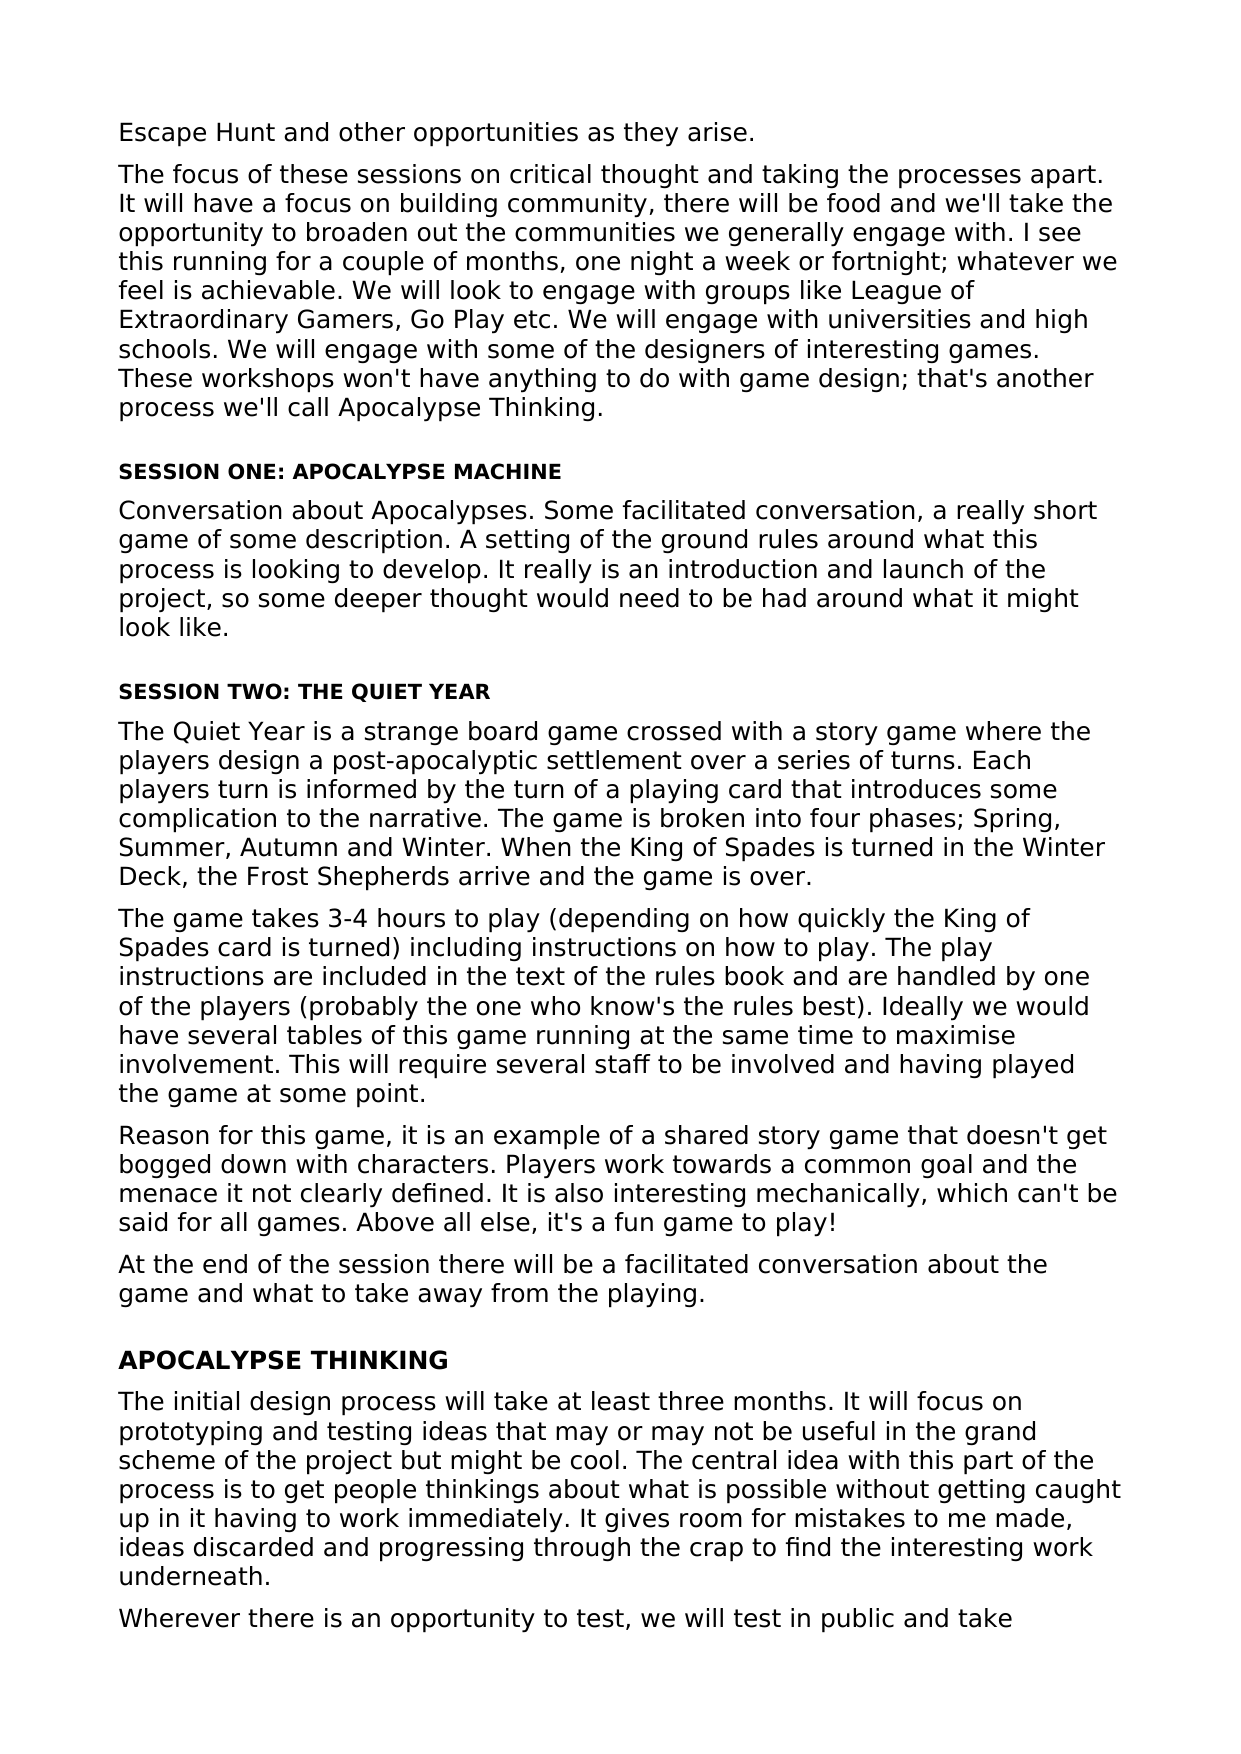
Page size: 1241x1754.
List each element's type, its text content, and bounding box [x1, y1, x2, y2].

text The Quiet Year is a strange board game crossed with a story game where the players design a post-apocalyptic settlement over a series of turns. Each players turn is informed by the turn of a playing card that introduces some complication to the narrative. The game is broken into four phases; Spring, Summer, Autumn and Winter. When the King of Spades is turned in the Winter Deck, the Frost Shepherds arrive and the game is over. [118, 717, 1122, 892]
text The game takes 3-4 hours to play (depending on how quickly the King of Spades card is turned) including instructions on how to play. The play instructions are included in the text of the rules book and are handled by one of the players (probably the one who know's the rules best). Ideally we would have several tables of this game running at the same time to maximise involvement. This will require several staff to be involved and having played the game at some point. [118, 904, 1122, 1108]
subtitle SESSION ONE: APOCALYPSE MACHINE [118, 460, 1122, 484]
text Conversation about Apocalypses. Some facilitated conversation, a really short game of some description. A setting of the ground rules around what this process is looking to develop. It really is an introduction and launch of the project, so some deeper thought would need to be had around what it might look like. [118, 497, 1122, 642]
subtitle SESSION TWO: THE QUIET YEAR [118, 680, 1122, 704]
text Wherever there is an opportunity to test, we will test in public and take [118, 1604, 1122, 1633]
text At the end of the session there will be a facilitated conversation about the game and what to take away from the playing. [118, 1250, 1122, 1308]
text The focus of these sessions on critical thought and taking the processes apart. It will have a focus on building community, there will be food and we'll take the opportunity to broaden out the communities we generally engage with. I see this running for a couple of months, one night a week or fortnight; whatever we feel is achievable. We will look to engage with groups like League of Extraordinary Gamers, Go Play etc. We will engage with universities and high schools. We will engage with some of the designers of interesting games. These workshops won't have anything to do with game design; that's another process we'll call Apocalypse Thinking. [118, 160, 1122, 422]
subtitle APOCALYPSE THINKING [118, 1346, 1122, 1375]
text Reason for this game, it is an example of a shared story game that doesn't get bogged down with characters. Players work towards a common goal and the menace it not clearly defined. It is also interesting mechanically, which can't be said for all games. Above all else, it's a fun game to play! [118, 1121, 1122, 1237]
text The initial design process will take at least three months. It will focus on prototyping and testing ideas that may or may not be useful in the grand scheme of the project but might be cool. The central idea with this part of the process is to get people thinkings about what is possible without getting caught up in it having to work immediately. It gives room for mistakes to me made, ideas discarded and progressing through the crap to find the interesting work underneath. [118, 1387, 1122, 1592]
text Escape Hunt and other opportunities as they arise. [118, 118, 1122, 147]
